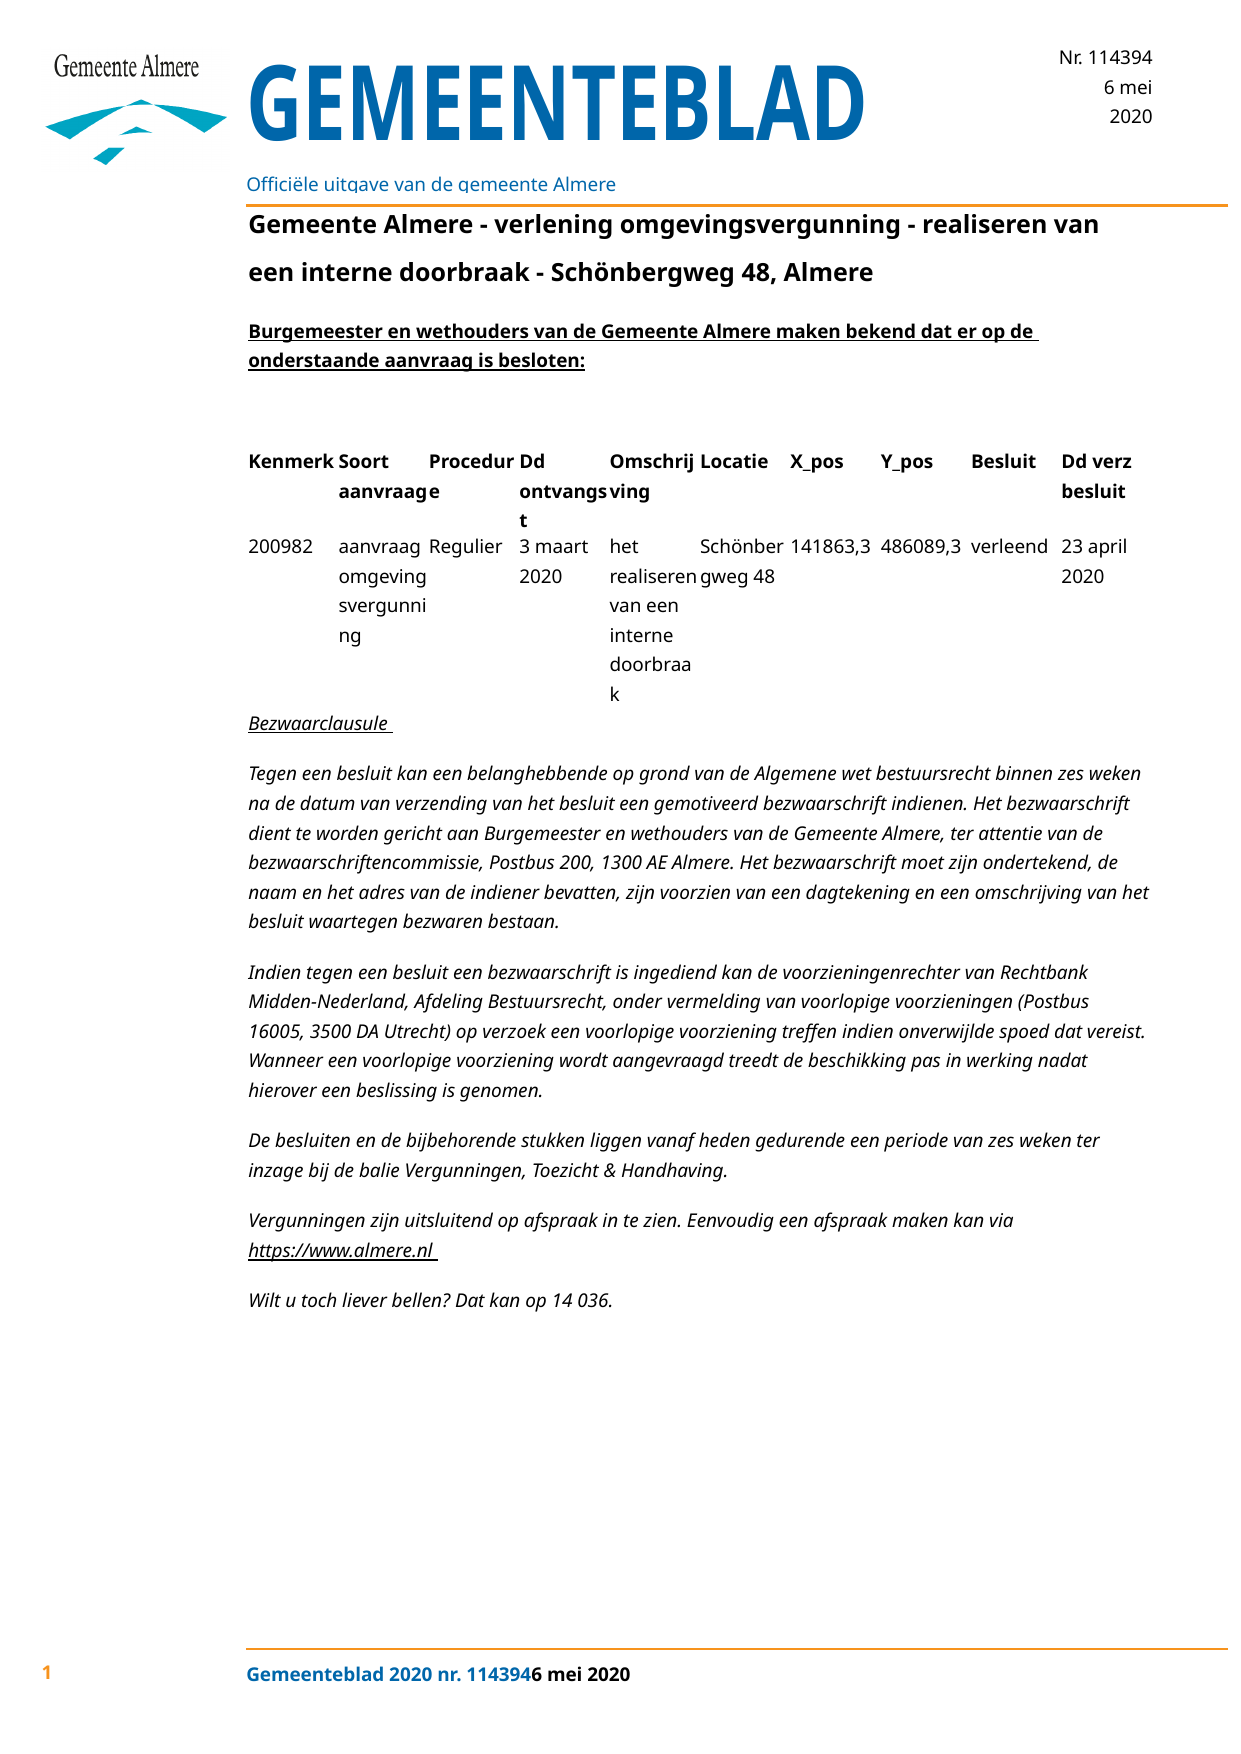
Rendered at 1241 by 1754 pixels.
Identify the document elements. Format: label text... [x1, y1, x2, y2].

table_header Locatie [700, 449, 790, 533]
table_cell 3 maart 2020 [519, 533, 609, 707]
text Wilt u toch liever bellen? Dat kan op 14 036. [248, 1288, 1152, 1313]
text Bezwaarclausule [248, 710, 1152, 736]
table_header Kenmerk [248, 449, 338, 533]
table_header Besluit [971, 449, 1061, 533]
text Indien tegen een besluit een bezwaarschrift is ingediend kan de voorzieningenrechter van Rechtbank Midden-Nederland, Afdeling Bestuursrecht, onder vermelding van voorlopige voorzieningen (Postbus 16005, 3500 DA Utrecht) op verzoek een voorlopige voorziening treffen indien onverwijlde spoed dat vereist. Wanneer een voorlopige voorziening wordt aangevraagd treedt de beschikking pas in werking nadat hierover een beslissing is genomen. [248, 959, 1152, 1103]
table_cell 141863,3 [790, 533, 881, 707]
table_cell 200982 [248, 533, 338, 707]
text Tegen een besluit kan een belanghebbende op grond van de Algemene wet bestuursrecht binnen zes weken na de datum van verzending van het besluit een gemotiveerd bezwaarschrift indienen. Het bezwaarschrift dient te worden gericht aan Burgemeester en wethouders van de Gemeente Almere, ter attentie van de bezwaarschriftencommissie, Postbus 200, 1300 AE Almere. Het bezwaarschrift moet zijn ondertekend, de naam en het adres van de indiener bevatten, zijn voorzien van een dagtekening en een omschrijving van het besluit waartegen bezwaren bestaan. [248, 761, 1152, 934]
picture [41, 47, 231, 172]
table_cell Regulier [429, 533, 519, 707]
table_header Soort aanvraag [338, 449, 429, 533]
table_header Dd ontvangst [519, 449, 609, 533]
text Gemeente Almere - verlening omgevingsvergunning - realiseren van een interne doorbraak - Schönbergweg 48, Almere [248, 207, 1152, 288]
table_header Procedure [429, 449, 519, 533]
table_cell 23 april 2020 [1061, 533, 1152, 707]
text Burgemeester en wethouders van de Gemeente Almere maken bekend dat er op de onderstaande aanvraag is besloten: [248, 318, 1152, 373]
table_cell aanvraag omgevingsvergunning [338, 533, 429, 707]
table_header Dd verz besluit [1061, 449, 1152, 533]
table_header X_pos [790, 449, 881, 533]
table_cell Schönbergweg 48 [700, 533, 790, 707]
text De besluiten en de bijbehorende stukken liggen vanaf heden gedurende een periode van zes weken ter inzage bij de balie Vergunningen, Toezicht & Handhaving. [248, 1128, 1152, 1183]
table_cell verleend [971, 533, 1061, 707]
table_header Omschrijving [609, 449, 700, 533]
table_cell 486089,3 [881, 533, 971, 707]
text Vergunningen zijn uitsluitend op afspraak in te zien. Eenvoudig een afspraak maken kan via https://www.almere.nl [248, 1208, 1152, 1263]
table_cell het realiseren van een interne doorbraak [609, 533, 700, 707]
table_header Y_pos [881, 449, 971, 533]
